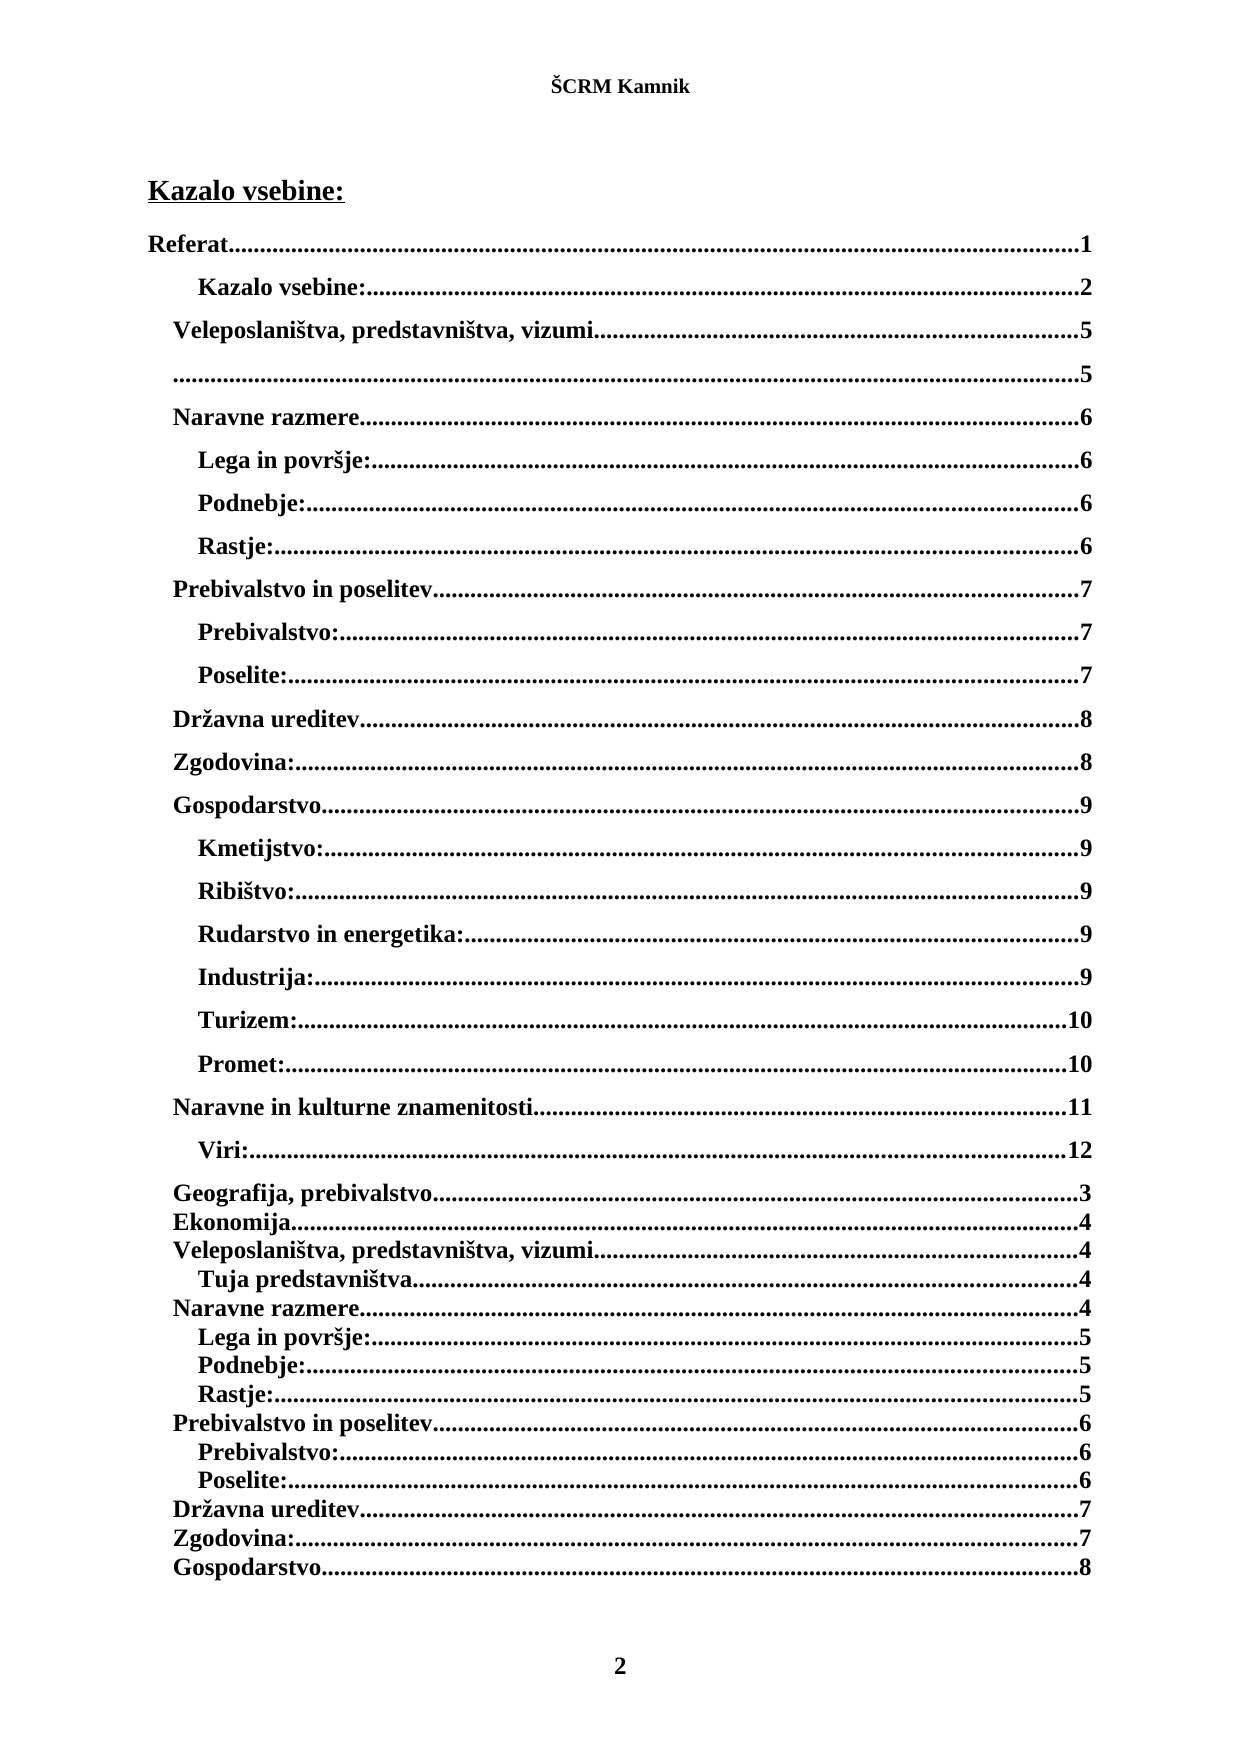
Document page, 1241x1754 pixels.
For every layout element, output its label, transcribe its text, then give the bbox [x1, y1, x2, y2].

text Kmetijstvo: 9 [198, 833, 1092, 862]
text Podnebje: 5 [198, 1351, 1092, 1379]
text Ekonomija 4 [173, 1207, 1092, 1236]
text Referat 1 [148, 229, 1092, 258]
text Poselite: 7 [198, 661, 1092, 689]
text Veleposlaništva, predstavništva, vizumi 5 [173, 316, 1092, 344]
text Promet: 10 [198, 1049, 1092, 1077]
text Viri: 12 [198, 1135, 1092, 1164]
text Turizem: 10 [198, 1006, 1092, 1034]
text Rudarstvo in energetika: 9 [198, 919, 1092, 948]
text Rastje: 6 [198, 531, 1092, 560]
text Prebivalstvo in poselitev 6 [173, 1408, 1092, 1437]
text 5 [173, 359, 1092, 387]
text Gospodarstvo 9 [173, 790, 1092, 819]
text Ribištvo: 9 [198, 876, 1092, 905]
text Zgodovina: 7 [173, 1523, 1092, 1552]
text Naravne razmere 4 [173, 1293, 1092, 1322]
text Prebivalstvo in poselitev 7 [173, 574, 1092, 603]
text Državna ureditev 8 [173, 704, 1092, 732]
text Zgodovina: 8 [173, 747, 1092, 776]
text Prebivalstvo: 6 [198, 1437, 1092, 1466]
text Tuja predstavništva 4 [198, 1264, 1092, 1293]
text Veleposlaništva, predstavništva, vizumi 4 [173, 1236, 1092, 1264]
text Rastje: 5 [198, 1379, 1092, 1408]
text Kazalo vsebine: 2 [198, 272, 1092, 301]
text Državna ureditev 7 [173, 1494, 1092, 1523]
text Geografija, prebivalstvo 3 [173, 1178, 1092, 1207]
text Naravne in kulturne znamenitosti 11 [173, 1092, 1092, 1121]
subtitle Kazalo vsebine: [148, 173, 1092, 206]
text Poselite: 6 [198, 1466, 1092, 1494]
text Industrija: 9 [198, 962, 1092, 991]
text Lega in površje: 6 [198, 445, 1092, 474]
text Naravne razmere 6 [173, 402, 1092, 431]
text Lega in površje: 5 [198, 1322, 1092, 1351]
text Prebivalstvo: 7 [198, 617, 1092, 646]
text Podnebje: 6 [198, 488, 1092, 517]
text Gospodarstvo 8 [173, 1552, 1092, 1581]
